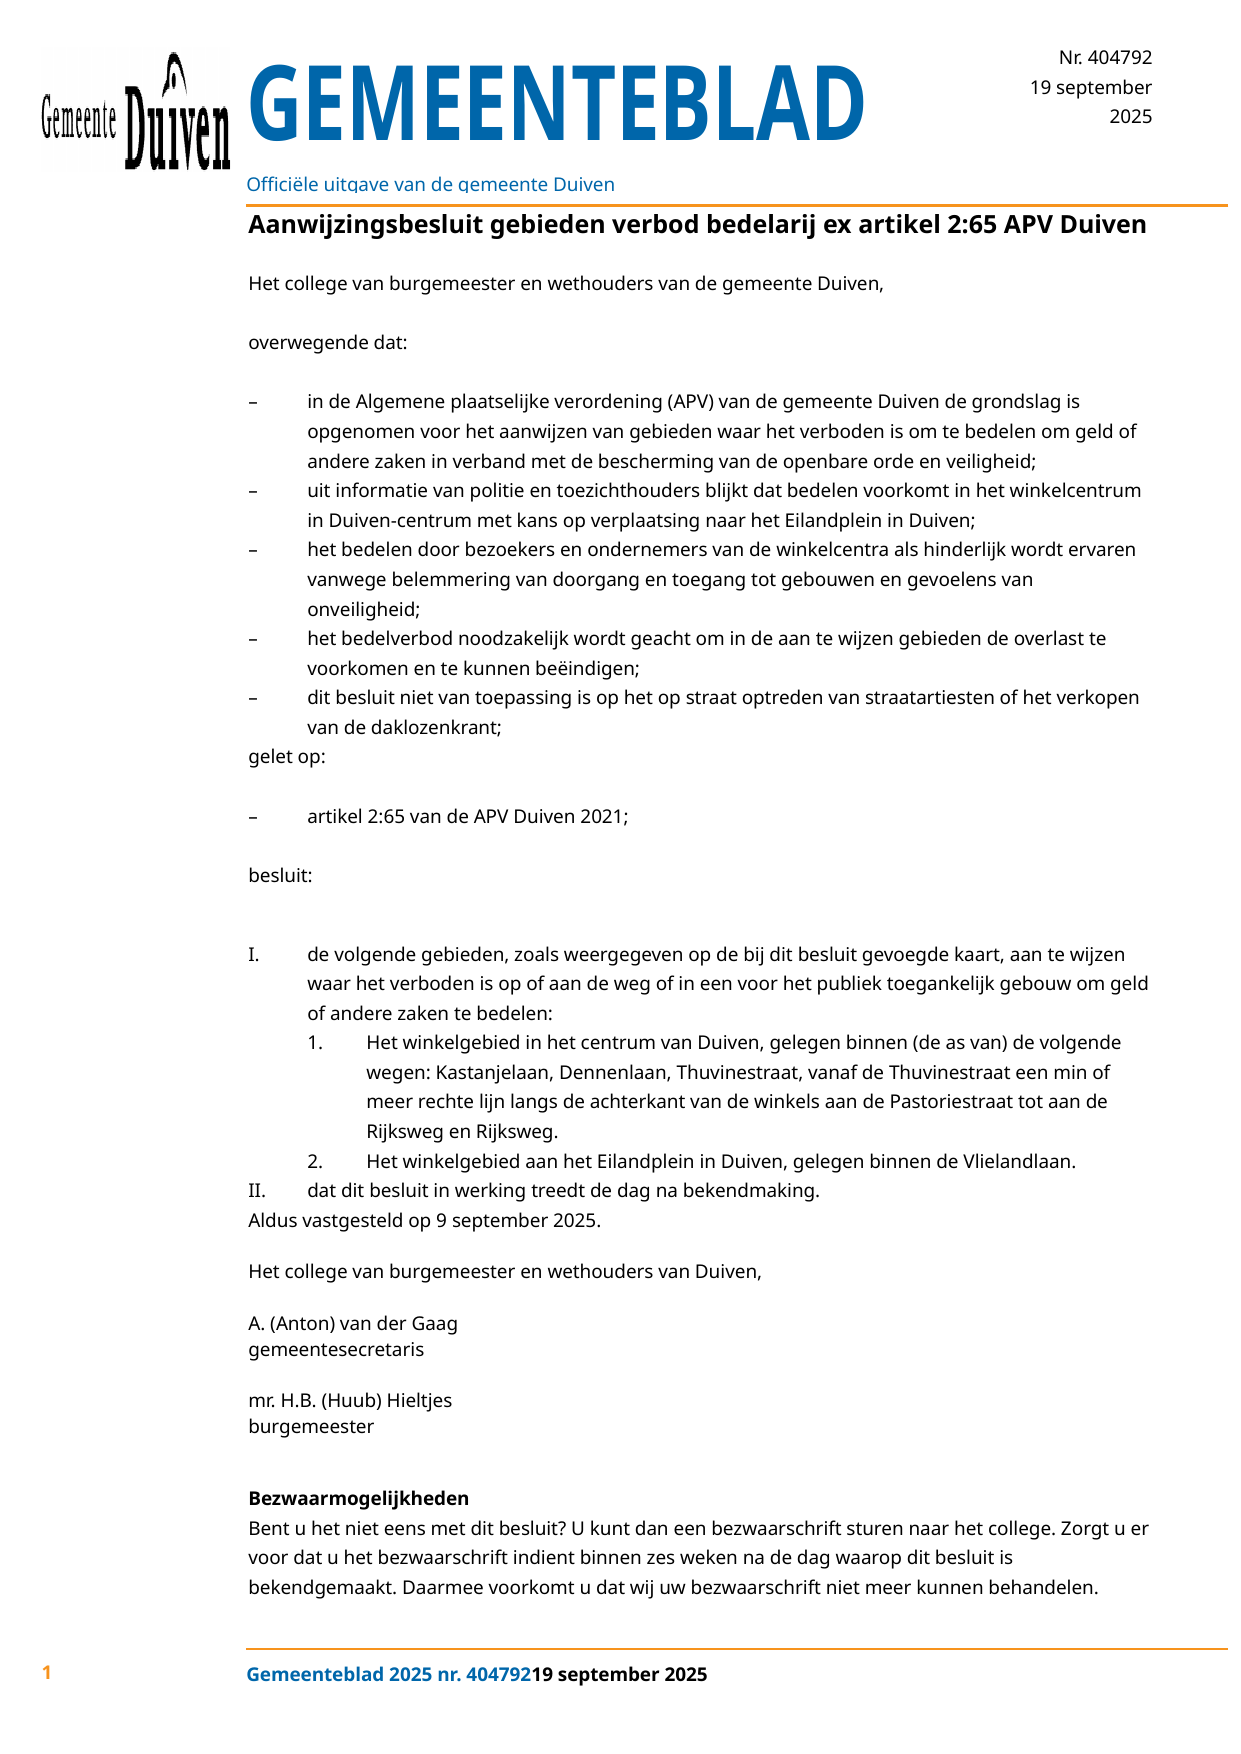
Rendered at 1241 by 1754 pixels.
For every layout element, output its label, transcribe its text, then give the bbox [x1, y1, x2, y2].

text Aanwijzingsbesluit gebieden verbod bedelarij ex artikel 2:65 APV Duiven [248, 207, 1152, 241]
text burgemeester [248, 1413, 1152, 1439]
text mr. H.B. (Huub) Hieltjes [248, 1387, 1152, 1413]
list uit informatie van politie en toezichthouders blijkt dat bedelen voorkomt in het winkelcentrum in Duiven-centrum met kans op verplaatsing naar het Eilandplein in Duiven; [248, 477, 1152, 533]
list Het winkelgebied in het centrum van Duiven, gelegen binnen (de as van) de volgende wegen: Kastanjelaan, Dennenlaan, Thuvinestraat, vanaf de Thuvinestraat een min of meer rechte lijn langs de achterkant van de winkels aan de Pastoriestraat tot aan de Rijksweg en Rijksweg. [307, 1029, 1152, 1144]
list het bedelen door bezoekers en ondernemers van de winkelcentra als hinderlijk wordt ervaren vanwege belemmering van doorgang en toegang tot gebouwen en gevoelens van onveiligheid; [248, 537, 1152, 621]
text A. (Anton) van der Gaag [248, 1310, 1152, 1336]
picture [41, 47, 231, 172]
text Bent u het niet eens met dit besluit? U kunt dan een bezwaarschrift sturen naar het college. Zorgt u er voor dat u het bezwaarschrift indient binnen zes weken na de dag waarop dit besluit is bekendgemaakt. Daarmee voorkomt u dat wij uw bezwaarschrift niet meer kunnen behandelen. [248, 1515, 1152, 1600]
list de volgende gebieden, zoals weergegeven op de bij dit besluit gevoegde kaart, aan te wijzen waar het verboden is op of aan de weg of in een voor het publiek toegankelijk gebouw om geld of andere zaken te bedelen: [248, 941, 1152, 1026]
list artikel 2:65 van de APV Duiven 2021; [248, 803, 1152, 828]
text overwegende dat: [248, 329, 1152, 355]
list in de Algemene plaatselijke verordening (APV) van de gemeente Duiven de grondslag is opgenomen voor het aanwijzen van gebieden waar het verboden is om te bedelen om geld of andere zaken in verband met de bescherming van de openbare orde en veiligheid; [248, 389, 1152, 473]
list Het winkelgebied aan het Eilandplein in Duiven, gelegen binnen de Vlielandlaan. [307, 1148, 1152, 1174]
text Het college van burgemeester en wethouders van Duiven, [248, 1258, 1152, 1284]
list dit besluit niet van toepassing is op het op straat optreden van straatartiesten of het verkopen van de daklozenkrant; [248, 684, 1152, 740]
text Aldus vastgesteld op 9 september 2025. [248, 1207, 1152, 1233]
list het bedelverbod noodzakelijk wordt geacht om in de aan te wijzen gebieden de overlast te voorkomen en te kunnen beëindigen; [248, 625, 1152, 681]
text besluit: [248, 862, 1152, 888]
text Bezwaarmogelijkheden [248, 1485, 1152, 1511]
list dat dit besluit in werking treedt de dag na bekendmaking. [248, 1177, 1152, 1203]
text gemeentesecretaris [248, 1336, 1152, 1361]
text Het college van burgemeester en wethouders van de gemeente Duiven, [248, 270, 1152, 296]
text gelet op: [248, 744, 1152, 769]
